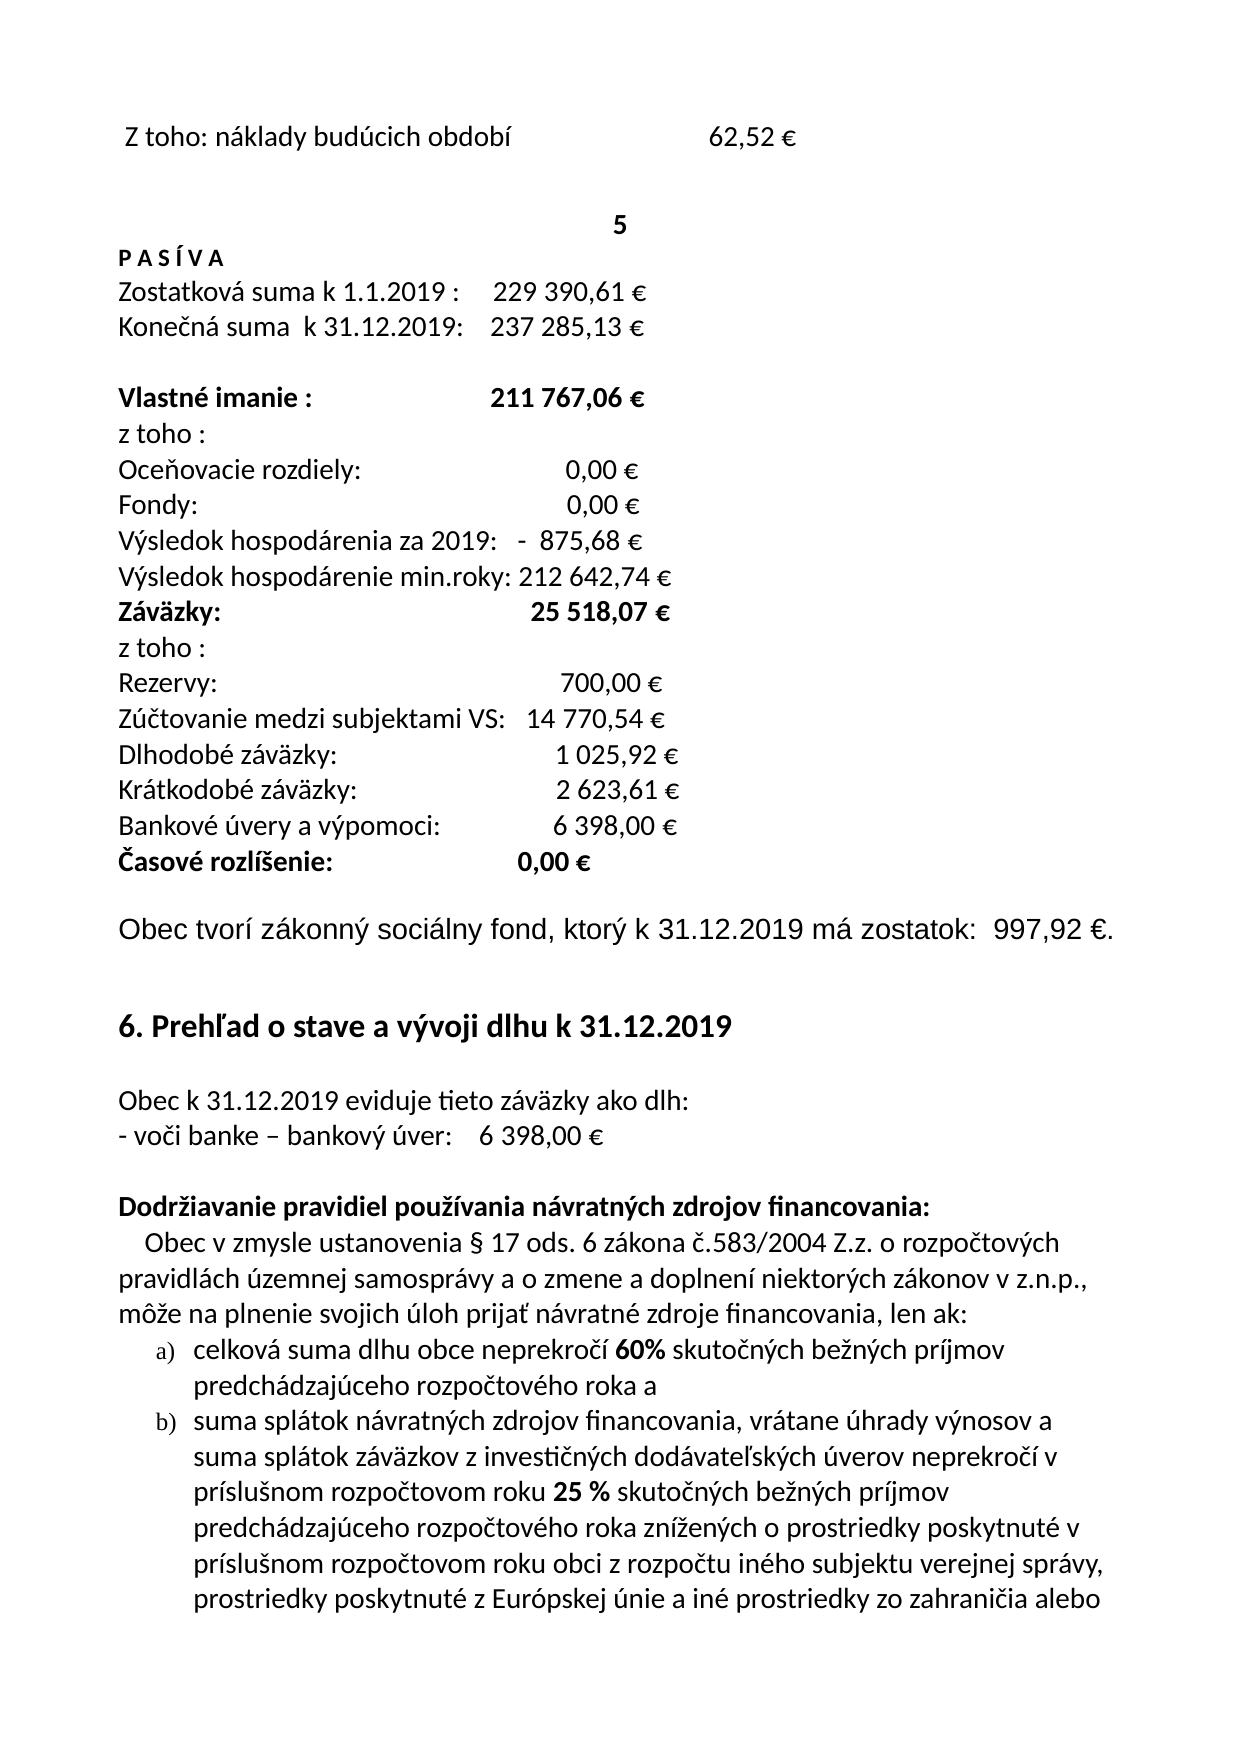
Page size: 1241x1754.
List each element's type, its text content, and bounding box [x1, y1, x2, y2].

text Konečná suma k 31.12.2019: 237 285,13 € [118, 308, 1122, 344]
text Dodržiavanie pravidiel používania návratných zdrojov financovania: [118, 1188, 1122, 1224]
text Výsledok hospodárenia za 2019: - 875,68 € [118, 522, 1122, 558]
text Zúčtovanie medzi subjektami VS: 14 770,54 € [118, 700, 1122, 736]
text Krátkodobé záväzky: 2 623,61 € [118, 771, 1122, 807]
text Rezervy: 700,00 € [118, 664, 1122, 700]
text 6. Prehľad o stave a vývoji dlhu k 31.12.2019 [118, 1005, 1122, 1046]
text Obec k 31.12.2019 eviduje tieto záväzky ako dlh: [118, 1082, 1122, 1117]
text - voči banke – bankový úver: 6 398,00 € [118, 1117, 1122, 1153]
text Obec v zmysle ustanovenia § 17 ods. 6 zákona č.583/2004 Z.z. o rozpočtových pravidlách územnej samosprávy a o zmene a doplnení niektorých zákonov v z.n.p., môže na plnenie svojich úloh prijať návratné zdroje financovania, len ak: [118, 1224, 1122, 1331]
text 5 [118, 206, 1122, 242]
text z toho : [118, 415, 1122, 451]
text Záväzky: 25 518,07 € [118, 593, 1122, 629]
text P A S Í V A [118, 242, 1122, 273]
text Obec tvorí zákonný sociálny fond, ktorý k 31.12.2019 má zostatok: 997,92 €. [118, 912, 1122, 945]
text Dlhodobé záväzky: 1 025,92 € [118, 736, 1122, 771]
text Časové rozlíšenie: 0,00 € [118, 843, 1122, 878]
text Fondy: 0,00 € [118, 486, 1122, 522]
text Z toho: náklady budúcich období 62,52 € [118, 118, 1122, 154]
text Výsledok hospodárenie min.roky: 212 642,74 € [118, 558, 1122, 593]
list celková suma dlhu obce neprekročí 60% skutočných bežných príjmov predchádzajúceho rozpočtového roka a [156, 1331, 1122, 1402]
text Zostatková suma k 1.1.2019 : 229 390,61 € [118, 273, 1122, 308]
text Bankové úvery a výpomoci: 6 398,00 € [118, 807, 1122, 843]
text z toho : [118, 629, 1122, 664]
text Vlastné imanie : 211 767,06 € [118, 379, 1122, 415]
list suma splátok návratných zdrojov financovania, vrátane úhrady výnosov a suma splátok záväzkov z investičných dodávateľských úverov neprekročí v príslušnom rozpočtovom roku 25 % skutočných bežných príjmov predchádzajúceho rozpočtového roka znížených o prostriedky poskytnuté v príslušnom rozpočtovom roku obci z rozpočtu iného subjektu verejnej správy, prostriedky poskytnuté z Európskej únie a iné prostriedky zo zahraničia alebo [156, 1402, 1122, 1616]
text Oceňovacie rozdiely: 0,00 € [118, 451, 1122, 486]
